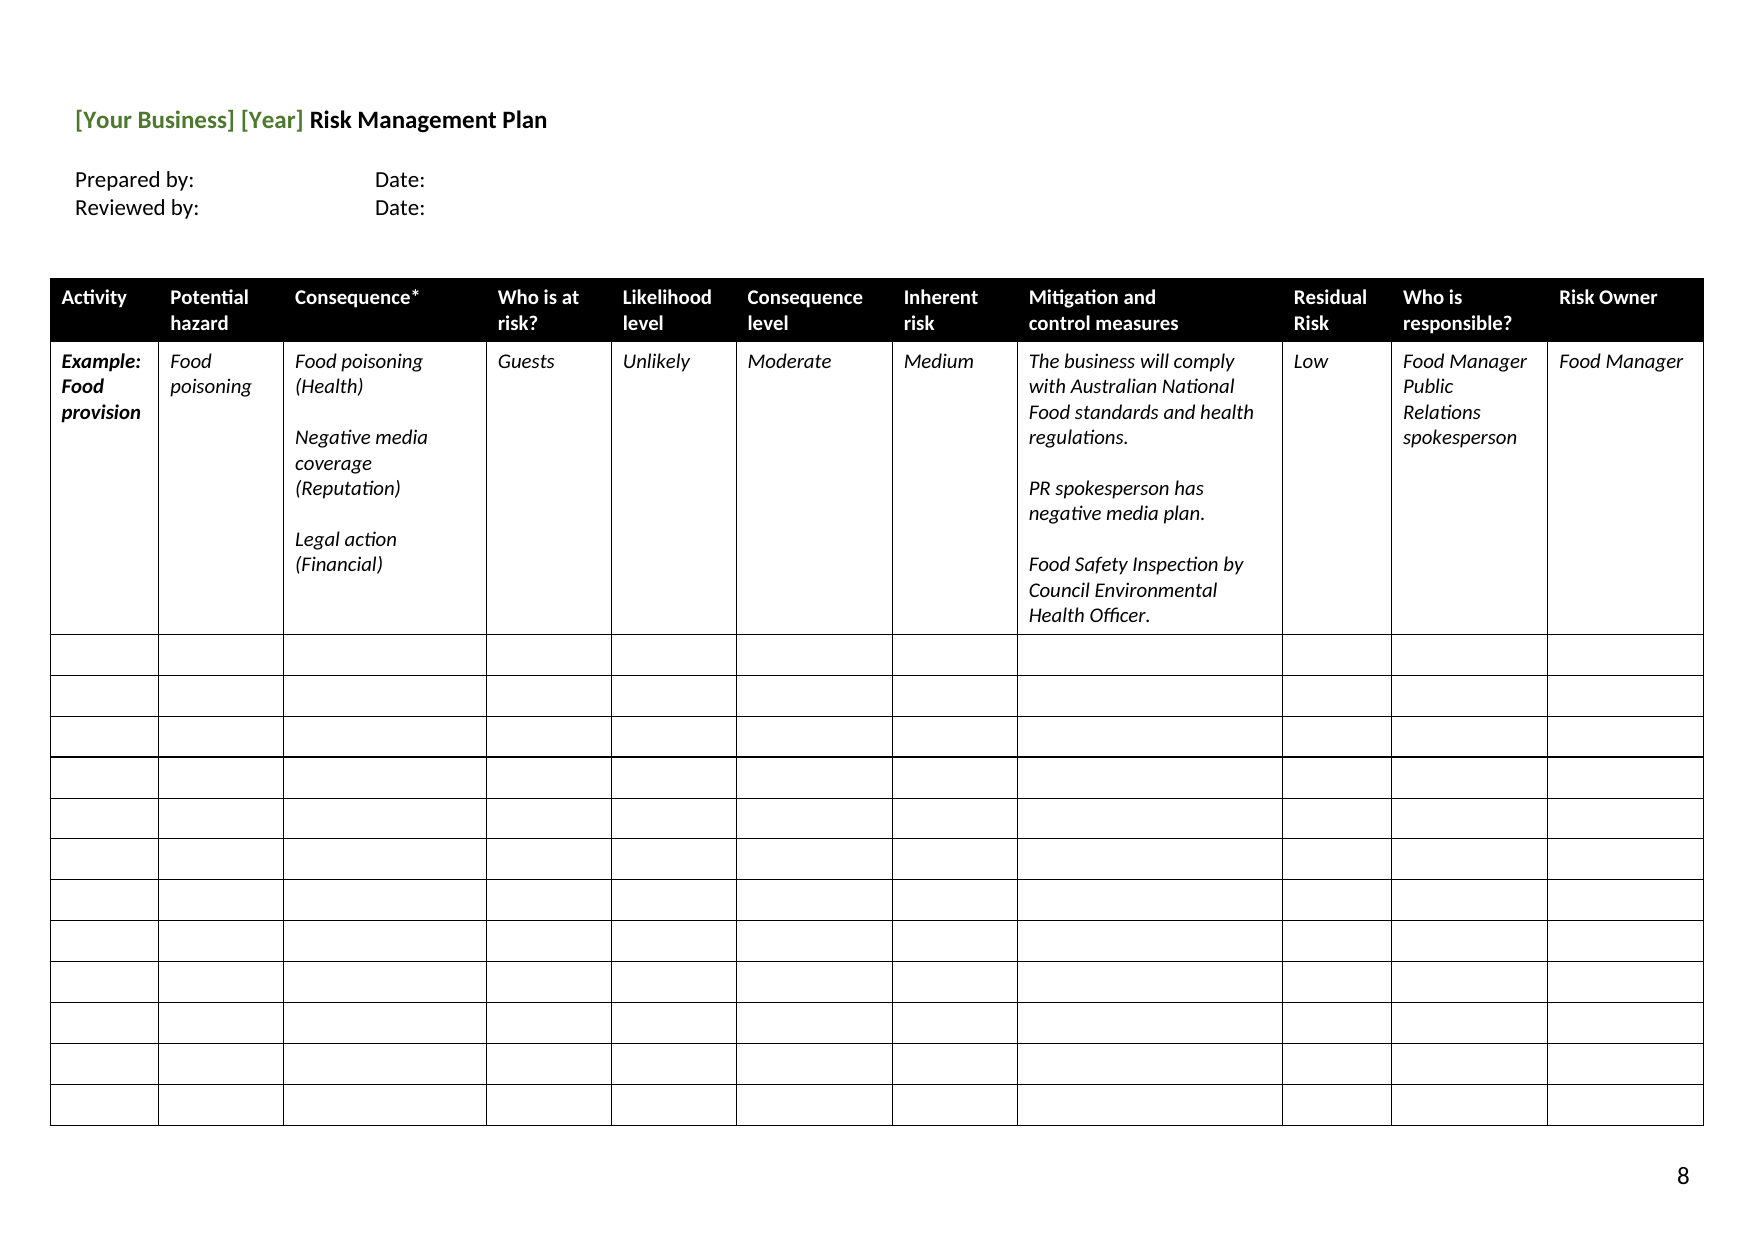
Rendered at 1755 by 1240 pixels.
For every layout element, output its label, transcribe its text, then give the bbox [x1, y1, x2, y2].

table_cell [1548, 758, 1703, 797]
table_cell [1018, 1085, 1282, 1125]
table_header Likelihood level [612, 279, 736, 341]
table_cell [893, 839, 1017, 879]
table_cell [1283, 717, 1391, 756]
table_cell [612, 799, 736, 838]
table_cell [612, 1003, 736, 1043]
table_cell [1392, 1085, 1547, 1125]
table_cell [1018, 717, 1282, 756]
table_cell [51, 921, 158, 961]
table_cell [737, 1003, 892, 1043]
table_cell [1392, 676, 1547, 716]
table_cell [612, 635, 736, 674]
table_cell [737, 962, 892, 1002]
table_cell [1392, 799, 1547, 838]
table_cell [893, 1044, 1017, 1084]
table_cell [1283, 962, 1391, 1002]
table_cell [1392, 1003, 1547, 1043]
table_cell [893, 880, 1017, 920]
table_cell [1018, 799, 1282, 838]
table_cell Low [1283, 342, 1391, 634]
table_cell [893, 1085, 1017, 1125]
table_cell [1018, 921, 1282, 961]
table_cell [487, 1085, 611, 1125]
table_cell [893, 799, 1017, 838]
table_cell [1018, 758, 1282, 797]
table_cell Guests [487, 342, 611, 634]
table_cell [159, 839, 283, 879]
table_cell [1018, 962, 1282, 1002]
table_cell [612, 921, 736, 961]
table_cell [51, 1044, 158, 1084]
table_cell [612, 839, 736, 879]
table_header Risk Owner [1548, 279, 1703, 341]
table_cell [1548, 962, 1703, 1002]
table_cell [1392, 921, 1547, 961]
table_cell [1283, 839, 1391, 879]
table_cell [487, 962, 611, 1002]
table_cell [737, 921, 892, 961]
table_cell [1283, 880, 1391, 920]
table_cell Moderate [737, 342, 892, 634]
table_cell [159, 921, 283, 961]
table_cell [159, 962, 283, 1002]
table_cell [159, 717, 283, 756]
table_cell [159, 1003, 283, 1043]
table_cell Food Manager Public Relations spokesperson [1392, 342, 1547, 634]
table_cell [1018, 676, 1282, 716]
table_cell [487, 921, 611, 961]
table_cell Example: Food provision [51, 342, 158, 634]
table_cell [893, 717, 1017, 756]
text Reviewed by: Date: [75, 193, 1679, 249]
table_cell [1548, 1003, 1703, 1043]
table_cell [893, 1003, 1017, 1043]
table_cell [284, 921, 486, 961]
table_cell [1018, 1044, 1282, 1084]
table_cell Food Manager [1548, 342, 1703, 634]
table_cell [1392, 962, 1547, 1002]
table_header Consequence* [284, 279, 486, 341]
table_cell [1548, 799, 1703, 838]
table_header Activity [51, 279, 158, 341]
table_cell [51, 839, 158, 879]
table_cell [284, 1085, 486, 1125]
table_cell [893, 962, 1017, 1002]
table_cell [612, 717, 736, 756]
table_cell [159, 799, 283, 838]
table_cell [1548, 1085, 1703, 1125]
table_cell [737, 676, 892, 716]
table_cell [51, 1085, 158, 1125]
table_header Residual Risk [1283, 279, 1391, 341]
table_header Mitigation and control measures [1018, 279, 1282, 341]
table_header Who is responsible? [1392, 279, 1547, 341]
table_cell [487, 839, 611, 879]
table_cell [1548, 676, 1703, 716]
table_cell [737, 799, 892, 838]
table_cell Food poisoning (Health) Negative media coverage (Reputation) Legal action (Financial) [284, 342, 486, 634]
table_cell [612, 676, 736, 716]
table_cell [284, 1044, 486, 1084]
table_cell [284, 962, 486, 1002]
table_cell [1548, 1044, 1703, 1084]
table_cell [284, 839, 486, 879]
table_cell [51, 717, 158, 756]
table_cell [284, 1003, 486, 1043]
table_cell [612, 1044, 736, 1084]
table_cell [51, 880, 158, 920]
table_cell [1283, 799, 1391, 838]
table_header Who is at risk? [487, 279, 611, 341]
table_cell [737, 1044, 892, 1084]
table_cell [893, 635, 1017, 674]
table_cell [284, 758, 486, 797]
table_cell [893, 676, 1017, 716]
table_cell [51, 635, 158, 674]
table_cell [487, 1003, 611, 1043]
table_cell [284, 880, 486, 920]
text [Your Business] [Year] Risk Management Plan [75, 104, 1679, 135]
table_header Consequence level [737, 279, 892, 341]
table_cell [51, 962, 158, 1002]
table_cell [1392, 758, 1547, 797]
table_header Potential hazard [159, 279, 283, 341]
table_cell [893, 921, 1017, 961]
table_cell [51, 799, 158, 838]
table_cell [1283, 1003, 1391, 1043]
table_cell [893, 758, 1017, 797]
table_cell [737, 717, 892, 756]
table_cell [487, 758, 611, 797]
table_cell [1018, 1003, 1282, 1043]
table_cell [612, 1085, 736, 1125]
table_cell [1283, 921, 1391, 961]
table_cell [1392, 880, 1547, 920]
table_cell [159, 676, 283, 716]
table_cell [1283, 676, 1391, 716]
table_cell The business will comply with Australian National Food standards and health regulations. PR spokesperson has negative media plan. Food Safety Inspection by Council Environmental Health Officer. [1018, 342, 1282, 634]
table_cell [159, 758, 283, 797]
table_cell [737, 839, 892, 879]
table_cell [487, 635, 611, 674]
table_cell Food poisoning [159, 342, 283, 634]
table_cell [487, 1044, 611, 1084]
table_cell [1548, 839, 1703, 879]
table_cell [487, 676, 611, 716]
table_cell [1018, 880, 1282, 920]
text Prepared by: Date: [75, 165, 1679, 193]
table_cell [1392, 635, 1547, 674]
table_cell [737, 758, 892, 797]
table_cell [737, 880, 892, 920]
table_cell [612, 962, 736, 1002]
table_header Inherent risk [893, 279, 1017, 341]
table_cell [1392, 1044, 1547, 1084]
table_cell [51, 1003, 158, 1043]
table_cell [1018, 635, 1282, 674]
table_cell [51, 758, 158, 797]
table_cell [1018, 839, 1282, 879]
table_cell [51, 676, 158, 716]
table_cell [1283, 1085, 1391, 1125]
table_cell [1283, 635, 1391, 674]
table_cell [487, 880, 611, 920]
table_cell [1548, 717, 1703, 756]
table_cell [159, 1085, 283, 1125]
table_cell [1283, 1044, 1391, 1084]
table_cell [1548, 880, 1703, 920]
table_cell [1548, 921, 1703, 961]
table_cell [159, 880, 283, 920]
table_cell [1392, 839, 1547, 879]
table_cell [612, 880, 736, 920]
table_cell [284, 635, 486, 674]
table_cell [284, 717, 486, 756]
table_cell [737, 1085, 892, 1125]
table_cell [159, 635, 283, 674]
table_cell [1392, 717, 1547, 756]
table_cell [1548, 635, 1703, 674]
table_cell [487, 799, 611, 838]
table_cell [284, 799, 486, 838]
table_cell [487, 717, 611, 756]
table_cell [1283, 758, 1391, 797]
table_cell [612, 758, 736, 797]
table_cell Unlikely [612, 342, 736, 634]
table_cell [159, 1044, 283, 1084]
table_cell Medium [893, 342, 1017, 634]
table_cell [284, 676, 486, 716]
table_cell [737, 635, 892, 674]
